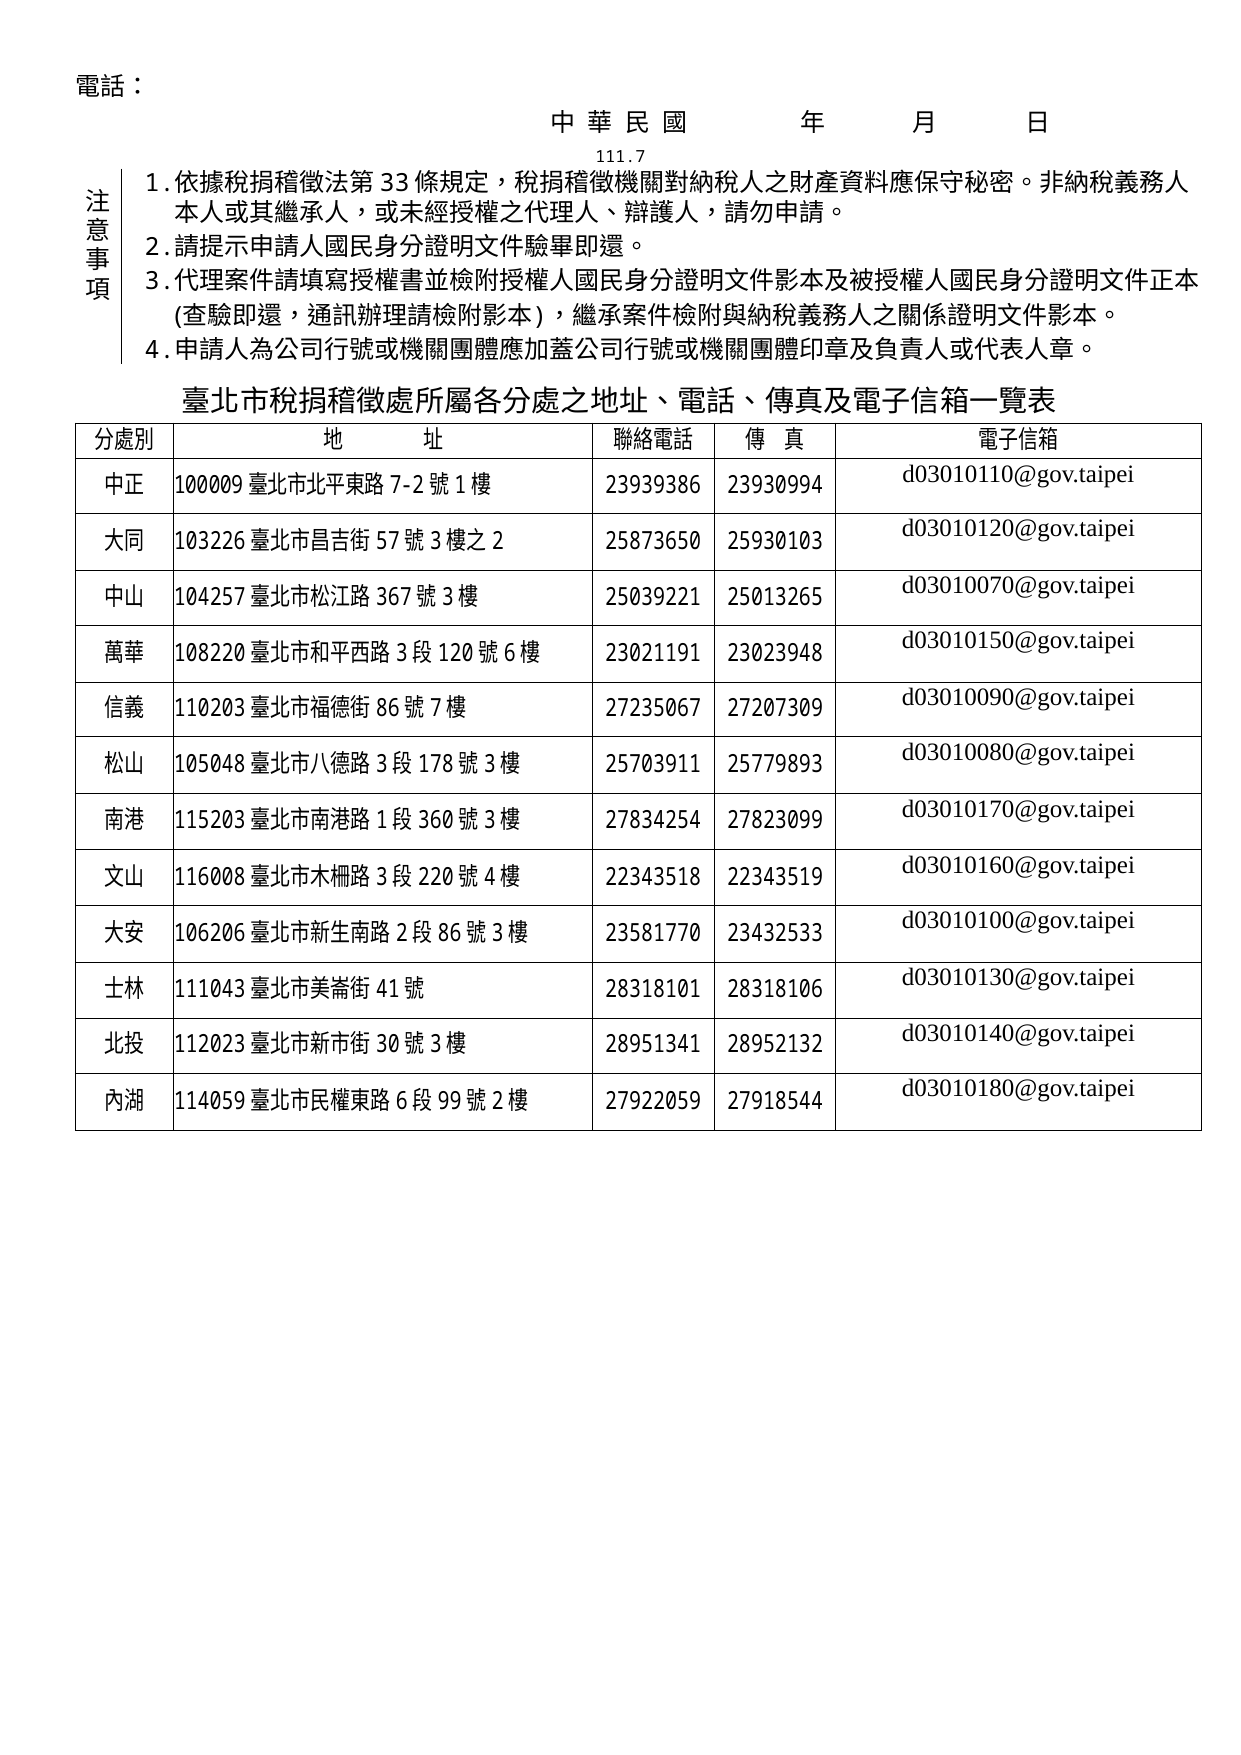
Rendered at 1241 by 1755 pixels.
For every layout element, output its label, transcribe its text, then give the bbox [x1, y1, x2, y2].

table_header 聯絡電話 [593, 424, 714, 458]
table_header 傳 真 [715, 424, 835, 458]
table_cell 23021191 [593, 626, 714, 682]
table_cell 28318101 [593, 963, 714, 1017]
table_cell 27823099 [715, 794, 835, 849]
table_cell 104257臺北市松江路367號3樓 [174, 571, 592, 625]
text 中 華 民 國 年 月 日 111.7 [75, 106, 1165, 168]
table_cell 27207309 [715, 683, 835, 736]
table_cell 士林 [76, 963, 173, 1017]
table_header 注意事項 [75, 169, 121, 364]
table_cell 28951341 [593, 1019, 714, 1073]
table_header 地 址 [174, 424, 592, 458]
table_cell 22343519 [715, 850, 835, 905]
table_cell 105048臺北市八德路3段178號3樓 [174, 737, 592, 793]
table_cell 大同 [76, 514, 173, 570]
table_cell 23432533 [715, 906, 835, 962]
table_cell 22343518 [593, 850, 714, 905]
table_cell 25873650 [593, 514, 714, 570]
table_cell d03010100@gov.taipei [836, 906, 1201, 962]
table_cell d03010090@gov.taipei [836, 683, 1201, 736]
table_cell 文山 [76, 850, 173, 905]
table_cell d03010170@gov.taipei [836, 794, 1201, 849]
table_cell 28952132 [715, 1019, 835, 1073]
table_cell 大安 [76, 906, 173, 962]
table_cell d03010120@gov.taipei [836, 514, 1201, 570]
table_cell 27834254 [593, 794, 714, 849]
table_cell d03010110@gov.taipei [836, 459, 1201, 513]
table_cell 27918544 [715, 1074, 835, 1130]
table_cell 100009臺北市北平東路7-2號1樓 [174, 459, 592, 513]
table_cell d03010140@gov.taipei [836, 1019, 1201, 1073]
table_cell 松山 [76, 737, 173, 793]
table_cell 23581770 [593, 906, 714, 962]
text 臺北市稅捐稽徵處所屬各分處之地址、電話、傳真及電子信箱一覽表 [19, 364, 1219, 423]
table_cell 28318106 [715, 963, 835, 1017]
table_cell d03010180@gov.taipei [836, 1074, 1201, 1130]
table_cell d03010070@gov.taipei [836, 571, 1201, 625]
table_cell 萬華 [76, 626, 173, 682]
table_cell d03010080@gov.taipei [836, 737, 1201, 793]
table_cell 25703911 [593, 737, 714, 793]
table_cell 25930103 [715, 514, 835, 570]
text 電話： [75, 75, 1165, 100]
table_cell 115203臺北市南港路1段360號3樓 [174, 794, 592, 849]
table_cell 116008臺北市木柵路3段220號4樓 [174, 850, 592, 905]
table_cell 北投 [76, 1019, 173, 1073]
table_cell 114059臺北市民權東路6段99號2樓 [174, 1074, 592, 1130]
table_cell 103226臺北市昌吉街57號3樓之2 [174, 514, 592, 570]
table_cell 內湖 [76, 1074, 173, 1130]
table_cell 25013265 [715, 571, 835, 625]
table_cell d03010160@gov.taipei [836, 850, 1201, 905]
table_cell 23939386 [593, 459, 714, 513]
table_cell 27922059 [593, 1074, 714, 1130]
table_cell 23930994 [715, 459, 835, 513]
table_cell d03010150@gov.taipei [836, 626, 1201, 682]
table_cell 106206臺北市新生南路2段86號3樓 [174, 906, 592, 962]
table_cell 112023臺北市新市街30號3樓 [174, 1019, 592, 1073]
table_cell 108220臺北市和平西路3段120號6樓 [174, 626, 592, 682]
table_cell 25039221 [593, 571, 714, 625]
table_cell d03010130@gov.taipei [836, 963, 1201, 1017]
table_cell 111043臺北市美崙街41號 [174, 963, 592, 1017]
table_cell 中正 [76, 459, 173, 513]
table_cell 23023948 [715, 626, 835, 682]
table_cell 信義 [76, 683, 173, 736]
table_header 1.依據稅捐稽徵法第33條規定，稅捐稽徵機關對納稅人之財產資料應保守秘密。非納稅義務人 本人或其繼承人，或未經授權之代理人、辯護人，請勿申請。 2.請提示申請人國民身分證明文件驗畢即還。 3.代理案件請填寫授權書並檢附授權人國民身分證明文件影本及被授權人國民身分證明文件正本 (查驗即還，通訊辦理請檢附影本)，繼承案件檢附與納稅義務人之關係證明文件影本。 4.申請人為公司行號或機關團體應加蓋公司行號或機關團體印章及負責人或代表人章。 [122, 169, 1237, 364]
table_cell 110203臺北市福德街86號7樓 [174, 683, 592, 736]
table_header 電子信箱 [836, 424, 1201, 458]
table_cell 25779893 [715, 737, 835, 793]
table_header 分處別 [76, 424, 173, 458]
table_cell 中山 [76, 571, 173, 625]
table_cell 南港 [76, 794, 173, 849]
table_cell 27235067 [593, 683, 714, 736]
